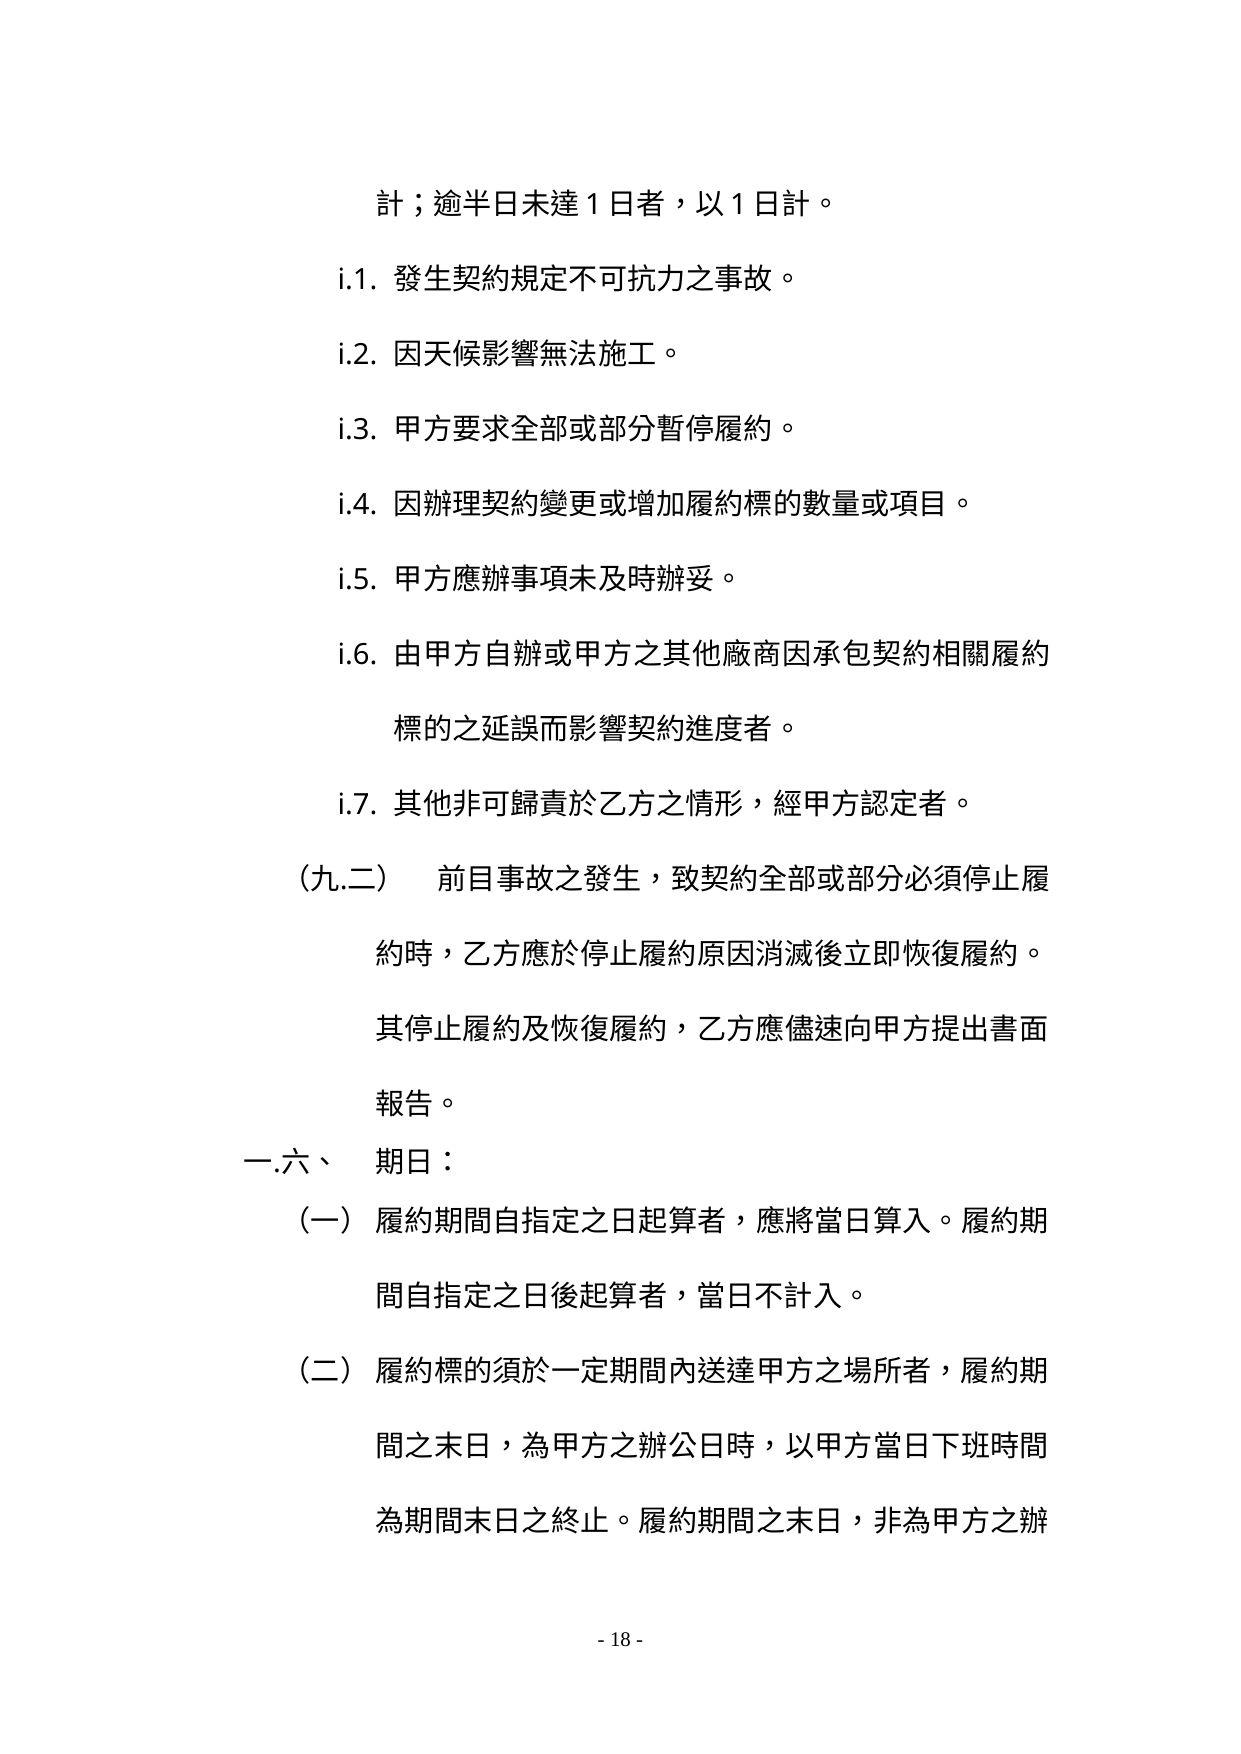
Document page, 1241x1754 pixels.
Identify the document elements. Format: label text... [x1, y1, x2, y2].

list 由甲方自辦或甲方之其他廠商因承包契約相關履約標的之延誤而影響契約進度者。 [337, 614, 1053, 764]
list 其他非可歸責於乙方之情形，經甲方認定者。 [337, 764, 1053, 839]
list 期日： [244, 1139, 1053, 1181]
list 甲方要求全部或部分暫停履約。 [337, 389, 1053, 464]
list 甲方應辦事項未及時辦妥。 [337, 539, 1053, 614]
list 因辦理契約變更或增加履約標的數量或項目。 [337, 464, 1053, 539]
list 前目事故之發生，致契約全部或部分必須停止履約時，乙方應於停止履約原因消滅後立即恢復履約。其停止履約及恢復履約，乙方應儘速向甲方提出書面報告。 [281, 839, 1050, 1139]
list 因天候影響無法施工。 [337, 314, 1053, 389]
list 履約期間自指定之日起算者，應將當日算入。履約期間自指定之日後起算者，當日不計入。 [281, 1181, 1050, 1331]
list 履約標的須於一定期間內送達甲方之場所者，履約期間之末日，為甲方之辦公日時，以甲方當日下班時間為期間末日之終止。履約期間之末日，非為甲方之辦 [281, 1331, 1050, 1556]
list 計；逾半日未達1日者，以1日計。 [281, 164, 1050, 239]
list 發生契約規定不可抗力之事故。 [337, 239, 1053, 314]
